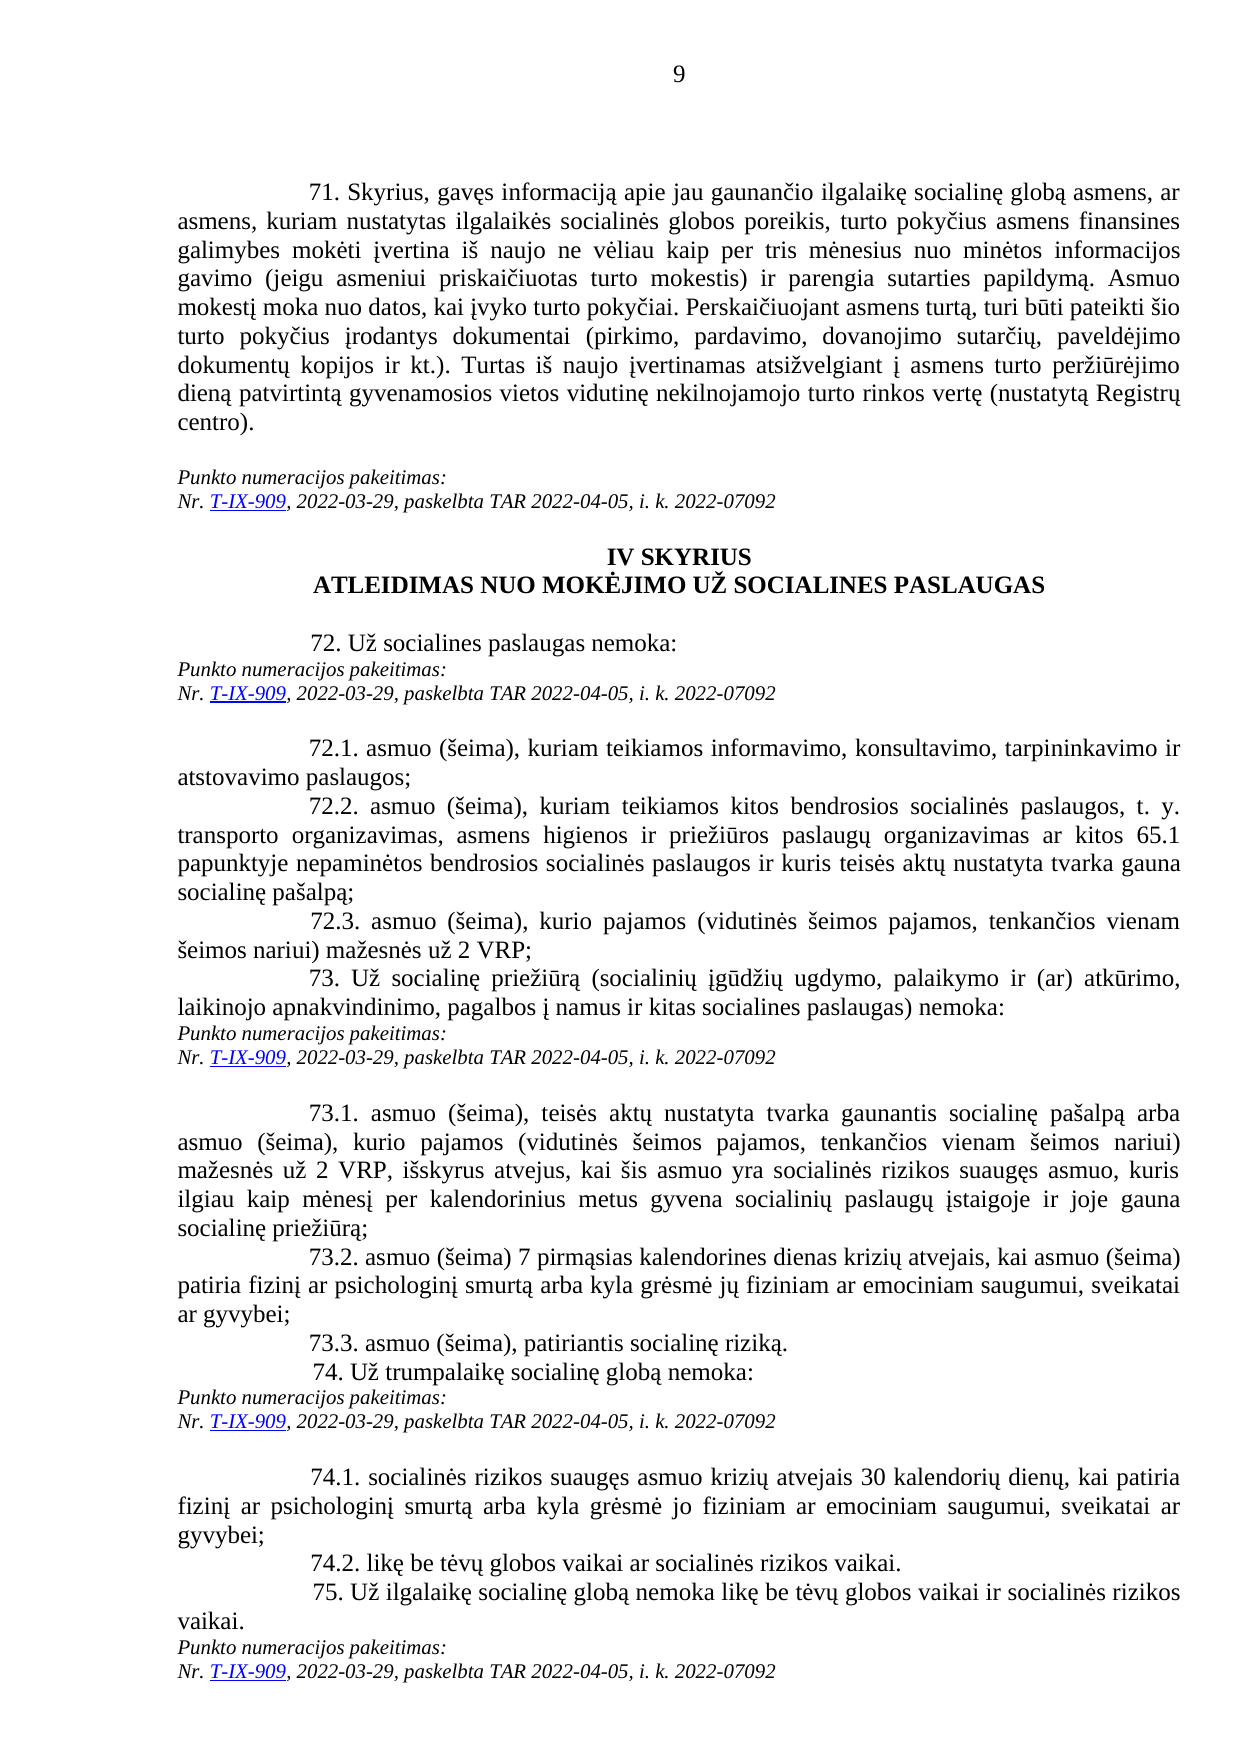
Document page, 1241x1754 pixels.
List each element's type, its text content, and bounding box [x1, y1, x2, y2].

text 72. Už socialines paslaugas nemoka: [177, 628, 1181, 657]
text ATLEIDIMAS NUO MOKĖJIMO UŽ SOCIALINES PASLAUGAS [177, 570, 1181, 599]
text Punkto numeracijos pakeitimas: [177, 657, 1181, 681]
text Nr. T-IX-909, 2022-03-29, paskelbta TAR 2022-04-05, i. k. 2022-07092 [177, 1659, 1181, 1683]
text 72.1. asmuo (šeima), kuriam teikiamos informavimo, konsultavimo, tarpininkavimo ir atstovavimo paslaugos; [177, 733, 1181, 791]
text 74. Už trumpalaikę socialinę globą nemoka: [177, 1357, 1181, 1385]
text 73.1. asmuo (šeima), teisės aktų nustatyta tvarka gaunantis socialinę pašalpą arba asmuo (šeima), kurio pajamos (vidutinės šeimos pajamos, tenkančios vienam šeimos nariui) mažesnės už 2 VRP, išskyrus atvejus, kai šis asmuo yra socialinės rizikos suaugęs asmuo, kuris ilgiau kaip mėnesį per kalendorinius metus gyvena socialinių paslaugų įstaigoje ir joje gauna socialinę priežiūrą; [177, 1098, 1181, 1242]
text Nr. T-IX-909, 2022-03-29, paskelbta TAR 2022-04-05, i. k. 2022-07092 [177, 489, 1181, 513]
text IV SKYRIUS [177, 542, 1181, 570]
text 74.1. socialinės rizikos suaugęs asmuo krizių atvejais 30 kalendorių dienų, kai patiria fizinį ar psichologinį smurtą arba kyla grėsmė jo fiziniam ar emociniam saugumui, sveikatai ar gyvybei; [177, 1462, 1181, 1548]
text Punkto numeracijos pakeitimas: [177, 1385, 1181, 1409]
text 74.2. likę be tėvų globos vaikai ar socialinės rizikos vaikai. [177, 1548, 1181, 1577]
text Nr. T-IX-909, 2022-03-29, paskelbta TAR 2022-04-05, i. k. 2022-07092 [177, 1409, 1181, 1433]
text Nr. T-IX-909, 2022-03-29, paskelbta TAR 2022-04-05, i. k. 2022-07092 [177, 1045, 1181, 1069]
text 71. Skyrius, gavęs informaciją apie jau gaunančio ilgalaikę socialinę globą asmens, ar asmens, kuriam nustatytas ilgalaikės socialinės globos poreikis, turto pokyčius asmens finansines galimybes mokėti įvertina iš naujo ne vėliau kaip per tris mėnesius nuo minėtos informacijos gavimo (jeigu asmeniui priskaičiuotas turto mokestis) ir parengia sutarties papildymą. Asmuo mokestį moka nuo datos, kai įvyko turto pokyčiai. Perskaičiuojant asmens turtą, turi būti pateikti šio turto pokyčius įrodantys dokumentai (pirkimo, pardavimo, dovanojimo sutarčių, paveldėjimo dokumentų kopijos ir kt.). Turtas iš naujo įvertinamas atsižvelgiant į asmens turto peržiūrėjimo dieną patvirtintą gyvenamosios vietos vidutinę nekilnojamojo turto rinkos vertę (nustatytą Registrų centro). [177, 177, 1181, 436]
text Punkto numeracijos pakeitimas: [177, 1635, 1181, 1659]
text 72.3. asmuo (šeima), kurio pajamos (vidutinės šeimos pajamos, tenkančios vienam šeimos nariui) mažesnės už 2 VRP; [177, 906, 1181, 963]
text Punkto numeracijos pakeitimas: [177, 465, 1181, 489]
text 73.3. asmuo (šeima), patiriantis socialinę riziką. [177, 1328, 1181, 1357]
text Nr. T-IX-909, 2022-03-29, paskelbta TAR 2022-04-05, i. k. 2022-07092 [177, 681, 1181, 705]
text 73.2. asmuo (šeima) 7 pirmąsias kalendorines dienas krizių atvejais, kai asmuo (šeima) patiria fizinį ar psichologinį smurtą arba kyla grėsmė jų fiziniam ar emociniam saugumui, sveikatai ar gyvybei; [177, 1242, 1181, 1328]
text 73. Už socialinę priežiūrą (socialinių įgūdžių ugdymo, palaikymo ir (ar) atkūrimo, laikinojo apnakvindinimo, pagalbos į namus ir kitas socialines paslaugas) nemoka: [177, 963, 1181, 1021]
text 72.2. asmuo (šeima), kuriam teikiamos kitos bendrosios socialinės paslaugos, t. y. transporto organizavimas, asmens higienos ir priežiūros paslaugų organizavimas ar kitos 65.1 papunktyje nepaminėtos bendrosios socialinės paslaugos ir kuris teisės aktų nustatyta tvarka gauna socialinę pašalpą; [177, 791, 1181, 906]
text Punkto numeracijos pakeitimas: [177, 1021, 1181, 1045]
text 75. Už ilgalaikę socialinę globą nemoka likę be tėvų globos vaikai ir socialinės rizikos vaikai. [177, 1577, 1181, 1635]
